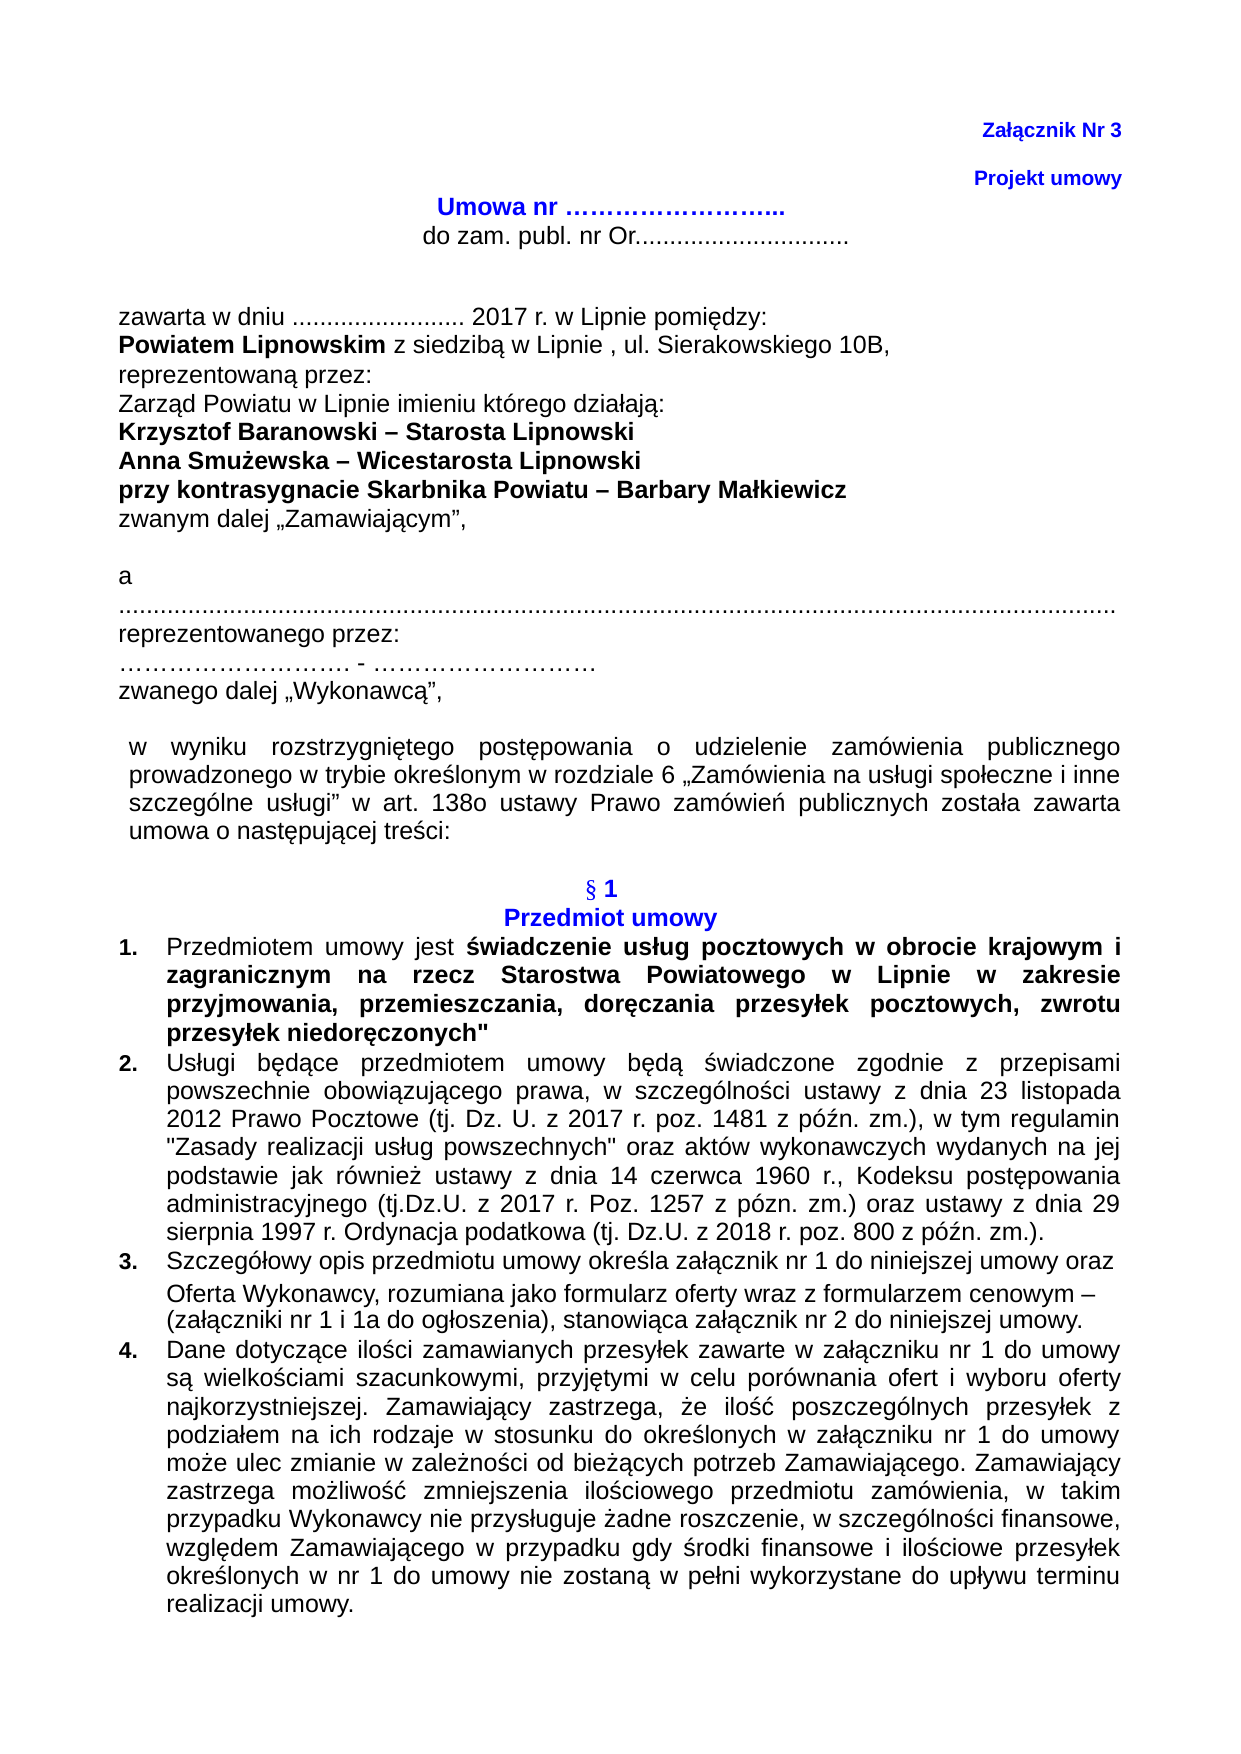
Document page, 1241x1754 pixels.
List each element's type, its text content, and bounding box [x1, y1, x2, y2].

text do zam. publ. nr Or............................... [422, 221, 1122, 250]
text reprezentowanego przez: [118, 619, 1122, 647]
text reprezentowaną przez: [118, 360, 1122, 388]
list Szczegółowy opis przedmiotu umowy określa załącznik nr 1 do niniejszej umowy oraz [119, 1246, 1122, 1275]
text a [118, 561, 1122, 590]
text Oferta Wykonawcy, rozumiana jako formularz oferty wraz z formularzem cenowym – (załączniki nr 1 i 1a do ogłoszenia), stanowiąca załącznik nr 2 do niniejszej umowy. [166, 1279, 1122, 1334]
text ................................................................................................................................................ [118, 590, 1122, 619]
text zwanego dalej „Wykonawcą”, [118, 676, 1122, 705]
list Usługi będące przedmiotem umowy będą świadczone zgodnie z przepisami powszechnie obowiązującego prawa, w szczególności ustawy z dnia 23 listopada 2012 Prawo Pocztowe (tj. Dz. U. z 2017 r. poz. 1481 z późn. zm.), w tym regulamin "Zasady realizacji usług powszechnych" oraz aktów wykonawczych wydanych na jej podstawie jak również ustawy z dnia 14 czerwca 1960 r., Kodeksu postępowania administracyjnego (tj.Dz.U. z 2017 r. Poz. 1257 z pózn. zm.) oraz ustawy z dnia 29 sierpnia 1997 r. Ordynacja podatkowa (tj. Dz.U. z 2018 r. poz. 800 z późn. zm.). [119, 1048, 1122, 1246]
text Przedmiot umowy [503, 903, 1122, 931]
list Przedmiotem umowy jest świadczenie usług pocztowych w obrocie krajowym i zagranicznym na rzecz Starostwa Powiatowego w Lipnie w zakresie przyjmowania, przemieszczania, doręczania przesyłek pocztowych, zwrotu przesyłek niedoręczonych" [119, 931, 1122, 1046]
text Krzysztof Baranowski – Starosta Lipnowski [118, 417, 1122, 446]
text zwanym dalej „Zamawiającym”, [118, 504, 1122, 532]
text Zarząd Powiatu w Lipnie imieniu którego działają: [118, 388, 1122, 417]
text przy kontrasygnacie Skarbnika Powiatu – Barbary Małkiewicz [118, 475, 1122, 503]
text w wyniku rozstrzygniętego postępowania o udzielenie zamówienia publicznego prowadzonego w trybie określonym w rozdziale 6 „Zamówienia na usługi społeczne i inne szczególne usługi” w art. 138o ustawy Prawo zamówień publicznych została zawarta umowa o następującej treści: [128, 732, 1122, 845]
list Dane dotyczące ilości zamawianych przesyłek zawarte w załączniku nr 1 do umowy są wielkościami szacunkowymi, przyjętymi w celu porównania ofert i wyboru oferty najkorzystniejszej. Zamawiający zastrzega, że ilość poszczególnych przesyłek z podziałem na ich rodzaje w stosunku do określonych w załączniku nr 1 do umowy może ulec zmianie w zależności od bieżących potrzeb Zamawiającego. Zamawiający zastrzega możliwość zmniejszenia ilościowego przedmiotu zamówienia, w takim przypadku Wykonawcy nie przysługuje żadne roszczenie, w szczególności finansowe, względem Zamawiającego w przypadku gdy środki finansowe i ilościowe przesyłek określonych w nr 1 do umowy nie zostaną w pełni wykorzystane do upływu terminu realizacji umowy. [119, 1335, 1122, 1618]
list 1 [584, 874, 1122, 903]
text ………………………. - ……………………… [118, 647, 1122, 676]
text Załącznik Nr 3 [118, 118, 1122, 142]
text zawarta w dniu ......................... 2017 r. w Lipnie pomiędzy: [118, 302, 1122, 330]
text Umowa nr ……………………... [437, 192, 1122, 221]
text Powiatem Lipnowskim z siedzibą w Lipnie , ul. Sierakowskiego 10B, [118, 330, 1122, 359]
text Projekt umowy [118, 166, 1122, 190]
text Anna Smużewska – Wicestarosta Lipnowski [118, 446, 1122, 475]
